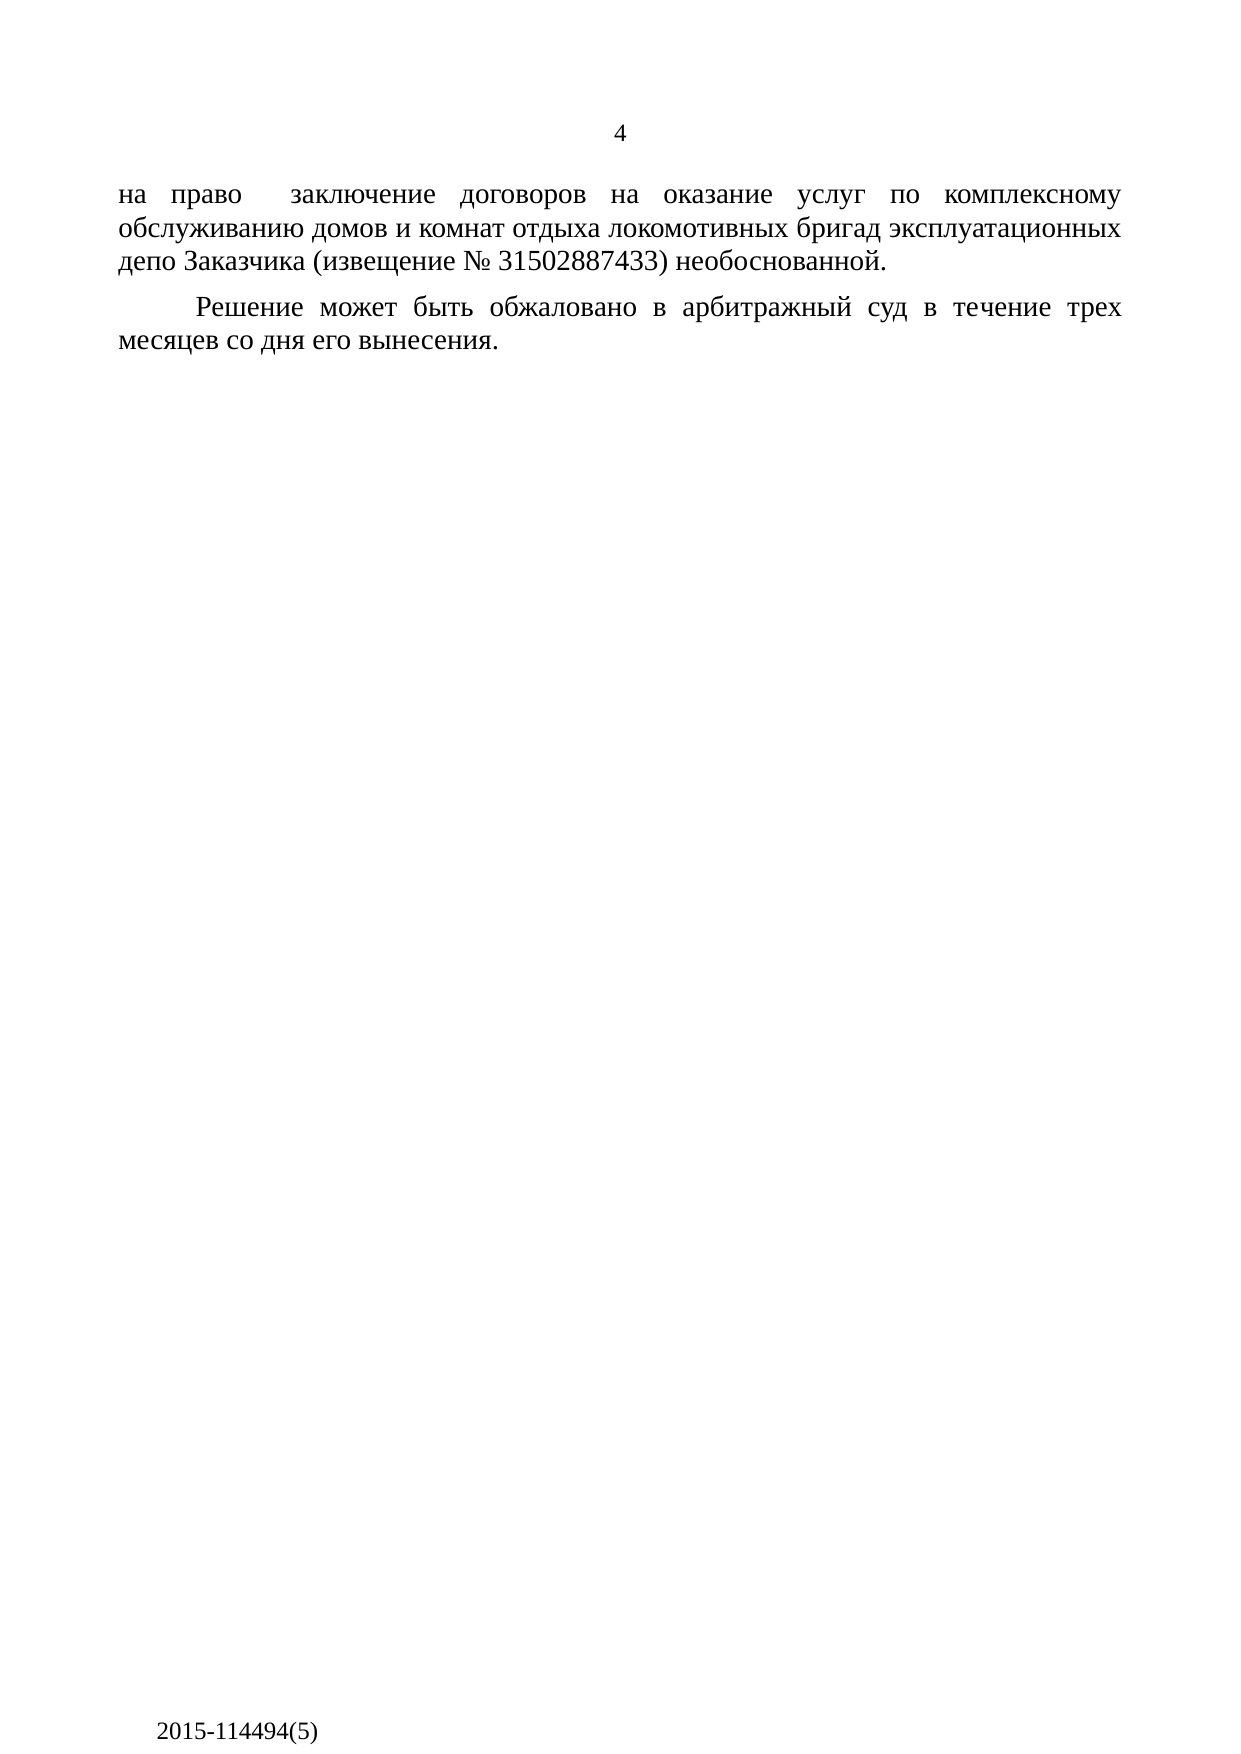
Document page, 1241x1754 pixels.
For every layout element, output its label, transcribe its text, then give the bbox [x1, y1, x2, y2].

text на право заключение договоров на оказание услуг по комплексному обслуживанию домов и комнат отдыха локомотивных бригад эксплуатационных депо Заказчика (извещение № 31502887433) необоснованной. [118, 176, 1122, 277]
text Решение может быть обжаловано в арбитражный суд в течение трех месяцев со дня его вынесения. [118, 289, 1122, 356]
